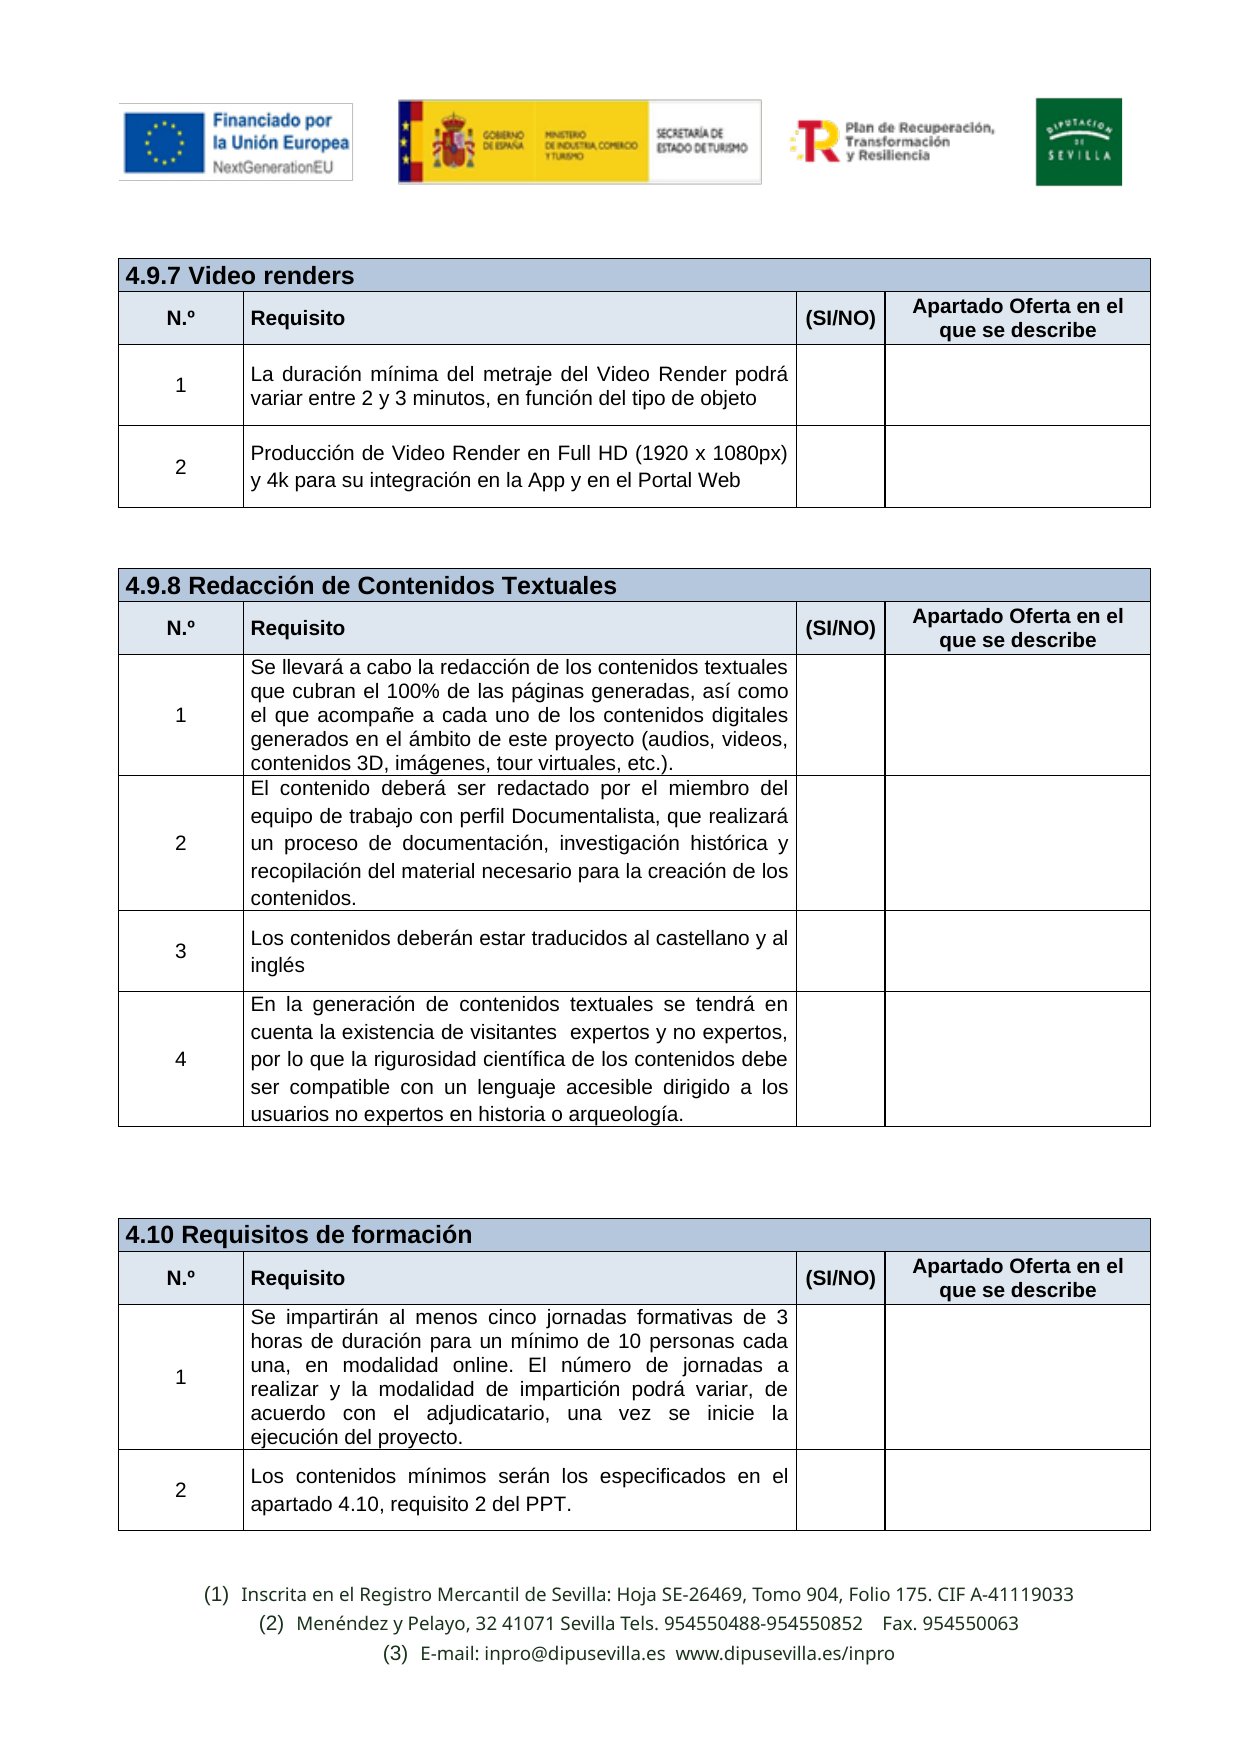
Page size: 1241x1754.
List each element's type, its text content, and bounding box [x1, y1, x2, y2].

table_cell Requisito [244, 292, 796, 344]
table_cell [886, 345, 1150, 425]
table_cell [797, 992, 884, 1126]
table_cell El contenido deberá ser redactado por el miembro del equipo de trabajo con perfil Documentalista, que realizará un proceso de documentación, investigación histórica y recopilación del material necesario para la creación de los contenidos. [244, 776, 796, 910]
table_cell [797, 776, 884, 910]
table_cell 3 [119, 911, 243, 991]
table_cell [797, 1305, 884, 1448]
table_cell Apartado Oferta en el que se describe [886, 292, 1150, 344]
table_cell Se llevará a cabo la redacción de los contenidos textuales que cubran el 100% de las páginas generadas, así como el que acompañe a cada uno de los contenidos digitales generados en el ámbito de este proyecto (audios, videos, contenidos 3D, imágenes, tour virtuales, etc.). [244, 655, 796, 775]
table_header 4.9.8 Redacción de Contenidos Textuales [119, 569, 1150, 601]
table_cell 1 [119, 345, 243, 425]
table_cell (SI/NO) [797, 1252, 884, 1304]
table_cell Requisito [244, 602, 796, 654]
table_cell N.º [119, 1252, 243, 1304]
table_cell [886, 655, 1150, 775]
table_header 4.9.7 Video renders [119, 259, 1150, 291]
table_cell (SI/NO) [797, 292, 884, 344]
table_cell [886, 992, 1150, 1126]
table_cell Los contenidos mínimos serán los especificados en el apartado 4.10, requisito 2 del PPT. [244, 1450, 796, 1530]
table_cell Los contenidos deberán estar traducidos al castellano y al inglés [244, 911, 796, 991]
table_cell [886, 911, 1150, 991]
table_cell Apartado Oferta en el que se describe [886, 1252, 1150, 1304]
table_cell 1 [119, 1305, 243, 1448]
table_header 4.10 Requisitos de formación [119, 1219, 1150, 1251]
table_cell En la generación de contenidos textuales se tendrá en cuenta la existencia de visitantes expertos y no expertos, por lo que la rigurosidad científica de los contenidos debe ser compatible con un lenguaje accesible dirigido a los usuarios no expertos en historia o arqueología. [244, 992, 796, 1126]
table_cell [797, 655, 884, 775]
table_cell 2 [119, 1450, 243, 1530]
table_cell [797, 911, 884, 991]
table_cell [886, 776, 1150, 910]
table_cell [797, 1450, 884, 1530]
table_cell N.º [119, 602, 243, 654]
table_cell N.º [119, 292, 243, 344]
table_cell 4 [119, 992, 243, 1126]
table_cell 2 [119, 426, 243, 507]
table_cell [886, 1305, 1150, 1448]
table_cell Producción de Video Render en Full HD (1920 x 1080px) y 4k para su integración en la App y en el Portal Web [244, 426, 796, 507]
table_cell (SI/NO) [797, 602, 884, 654]
table_cell La duración mínima del metraje del Video Render podrá variar entre 2 y 3 minutos, en función del tipo de objeto [244, 345, 796, 425]
table_cell [886, 426, 1150, 507]
table_cell [797, 345, 884, 425]
table_cell 2 [119, 776, 243, 910]
table_cell 1 [119, 655, 243, 775]
table_cell Requisito [244, 1252, 796, 1304]
table_cell Apartado Oferta en el que se describe [886, 602, 1150, 654]
table_cell Se impartirán al menos cinco jornadas formativas de 3 horas de duración para un mínimo de 10 personas cada una, en modalidad online. El número de jornadas a realizar y la modalidad de impartición podrá variar, de acuerdo con el adjudicatario, una vez se inicie la ejecución del proyecto. [244, 1305, 796, 1448]
table_cell [886, 1450, 1150, 1530]
table_cell [797, 426, 884, 507]
